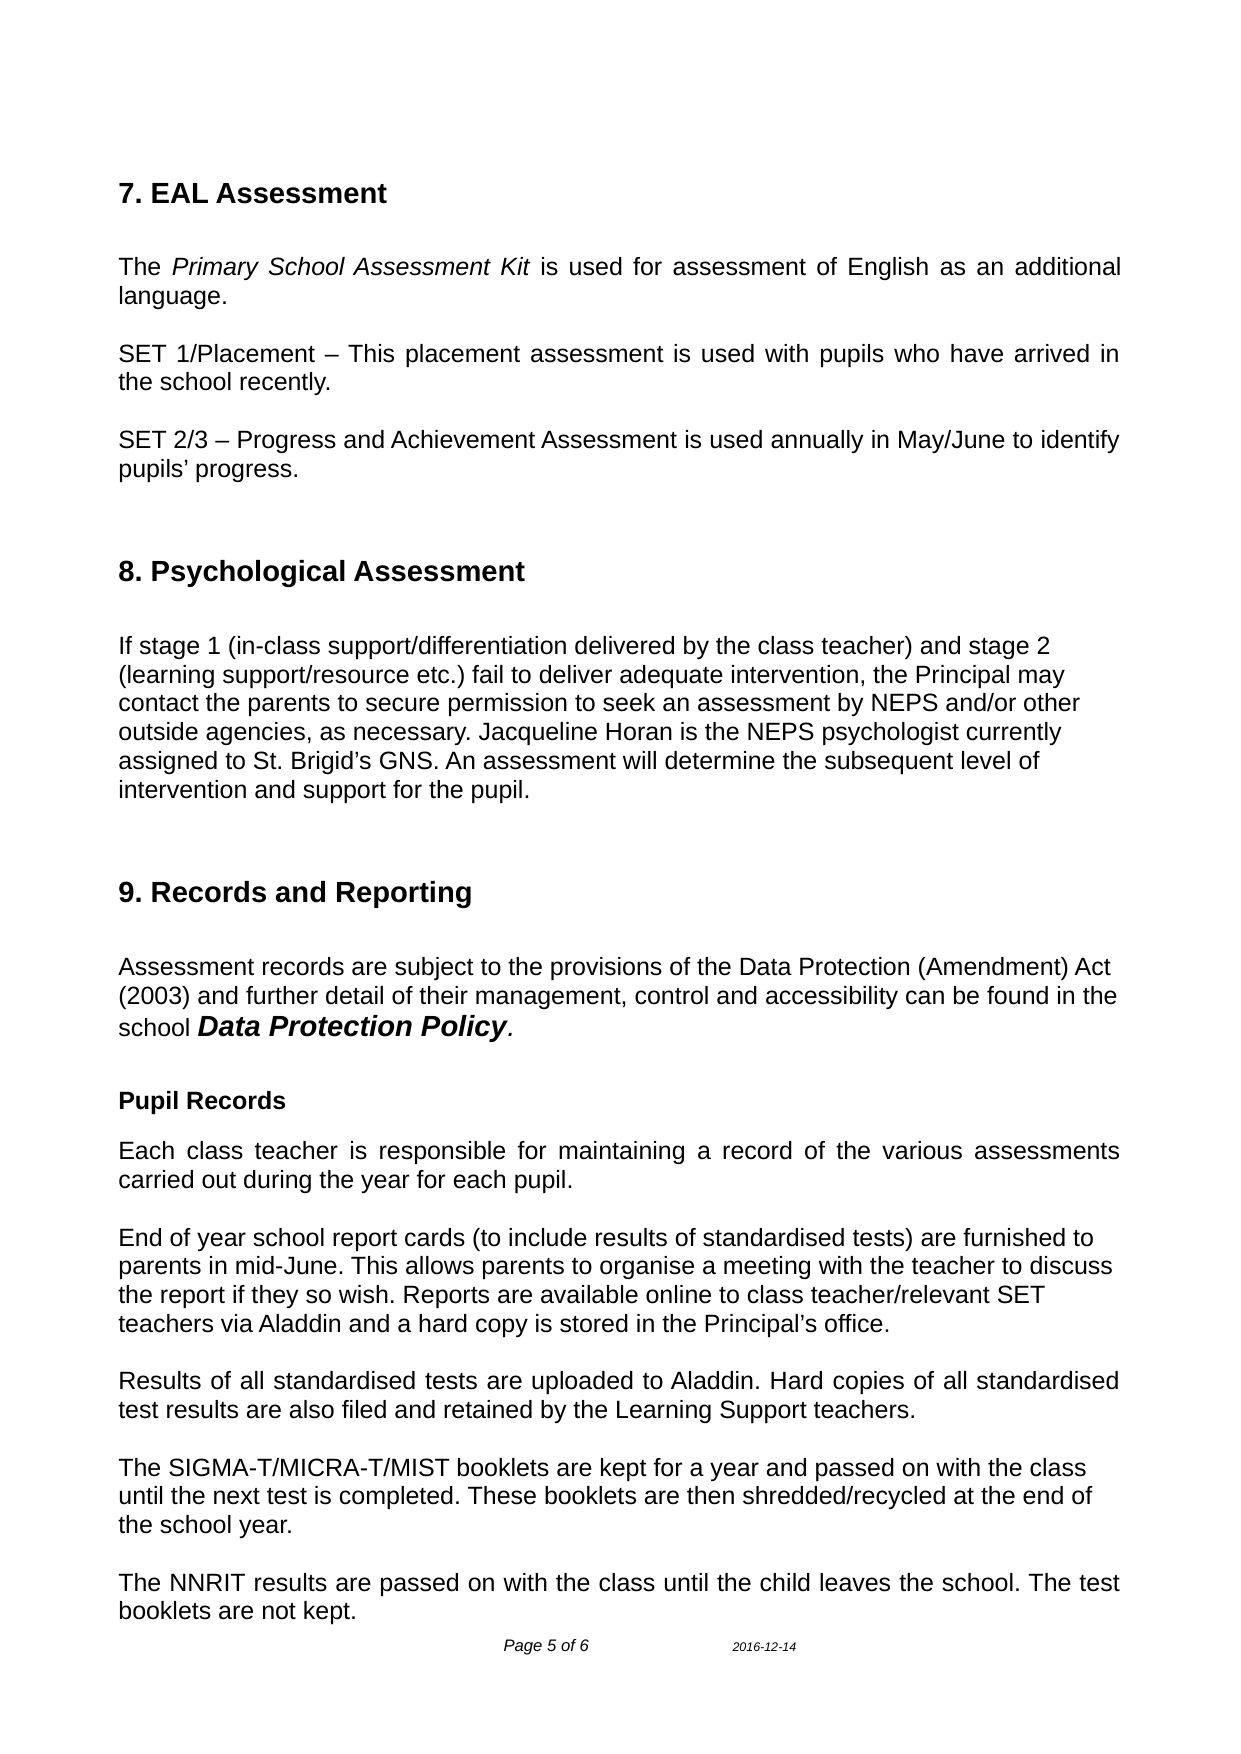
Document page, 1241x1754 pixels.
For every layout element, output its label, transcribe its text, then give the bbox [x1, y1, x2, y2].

list If stage 1 (in-class support/differentiation delivered by the class teacher) and stage 2 (learning support/resource etc.) fail to deliver adequate intervention, the Principal may contact the parents to secure permission to seek an assessment by NEPS and/or other outside agencies, as necessary. Jacqueline Horan is the NEPS psychologist currently assigned to St. Brigid’s GNS. An assessment will determine the subsequent level of intervention and support for the pupil. [118, 631, 1122, 803]
text End of year school report cards (to include results of standardised tests) are furnished to parents in mid-June. This allows parents to organise a meeting with the teacher to discuss the report if they so wish. Reports are available online to class teacher/relevant SET teachers via Aladdin and a hard copy is stored in the Principal’s office. [118, 1223, 1122, 1338]
list The Primary School Assessment Kit is used for assessment of English as an additional language. [118, 252, 1122, 310]
text The SIGMA-T/MICRA-T/MIST booklets are kept for a year and passed on with the class until the next test is completed. These booklets are then shredded/recycled at the end of the school year. [118, 1453, 1122, 1539]
text SET 1/Placement – This placement assessment is used with pupils who have arrived in the school recently. [118, 338, 1122, 396]
list Assessment records are subject to the provisions of the Data Protection (Amendment) Act (2003) and further detail of their management, control and accessibility can be found in the school Data Protection Policy. [118, 952, 1122, 1043]
text Each class teacher is responsible for maintaining a record of the various assessments carried out during the year for each pupil. [118, 1136, 1122, 1194]
list 9. Records and Reporting [118, 875, 1122, 909]
text The NNRIT results are passed on with the class until the child leaves the school. The test booklets are not kept. [118, 1568, 1122, 1625]
text Results of all standardised tests are uploaded to Aladdin. Hard copies of all standardised test results are also filed and retained by the Learning Support teachers. [118, 1366, 1122, 1424]
list Pupil Records [118, 1086, 1122, 1115]
list 7. EAL Assessment [118, 176, 1122, 209]
text SET 2/3 – Progress and Achievement Assessment is used annually in May/June to identify pupils’ progress. [118, 425, 1122, 482]
list 8. Psychological Assessment [118, 554, 1122, 588]
